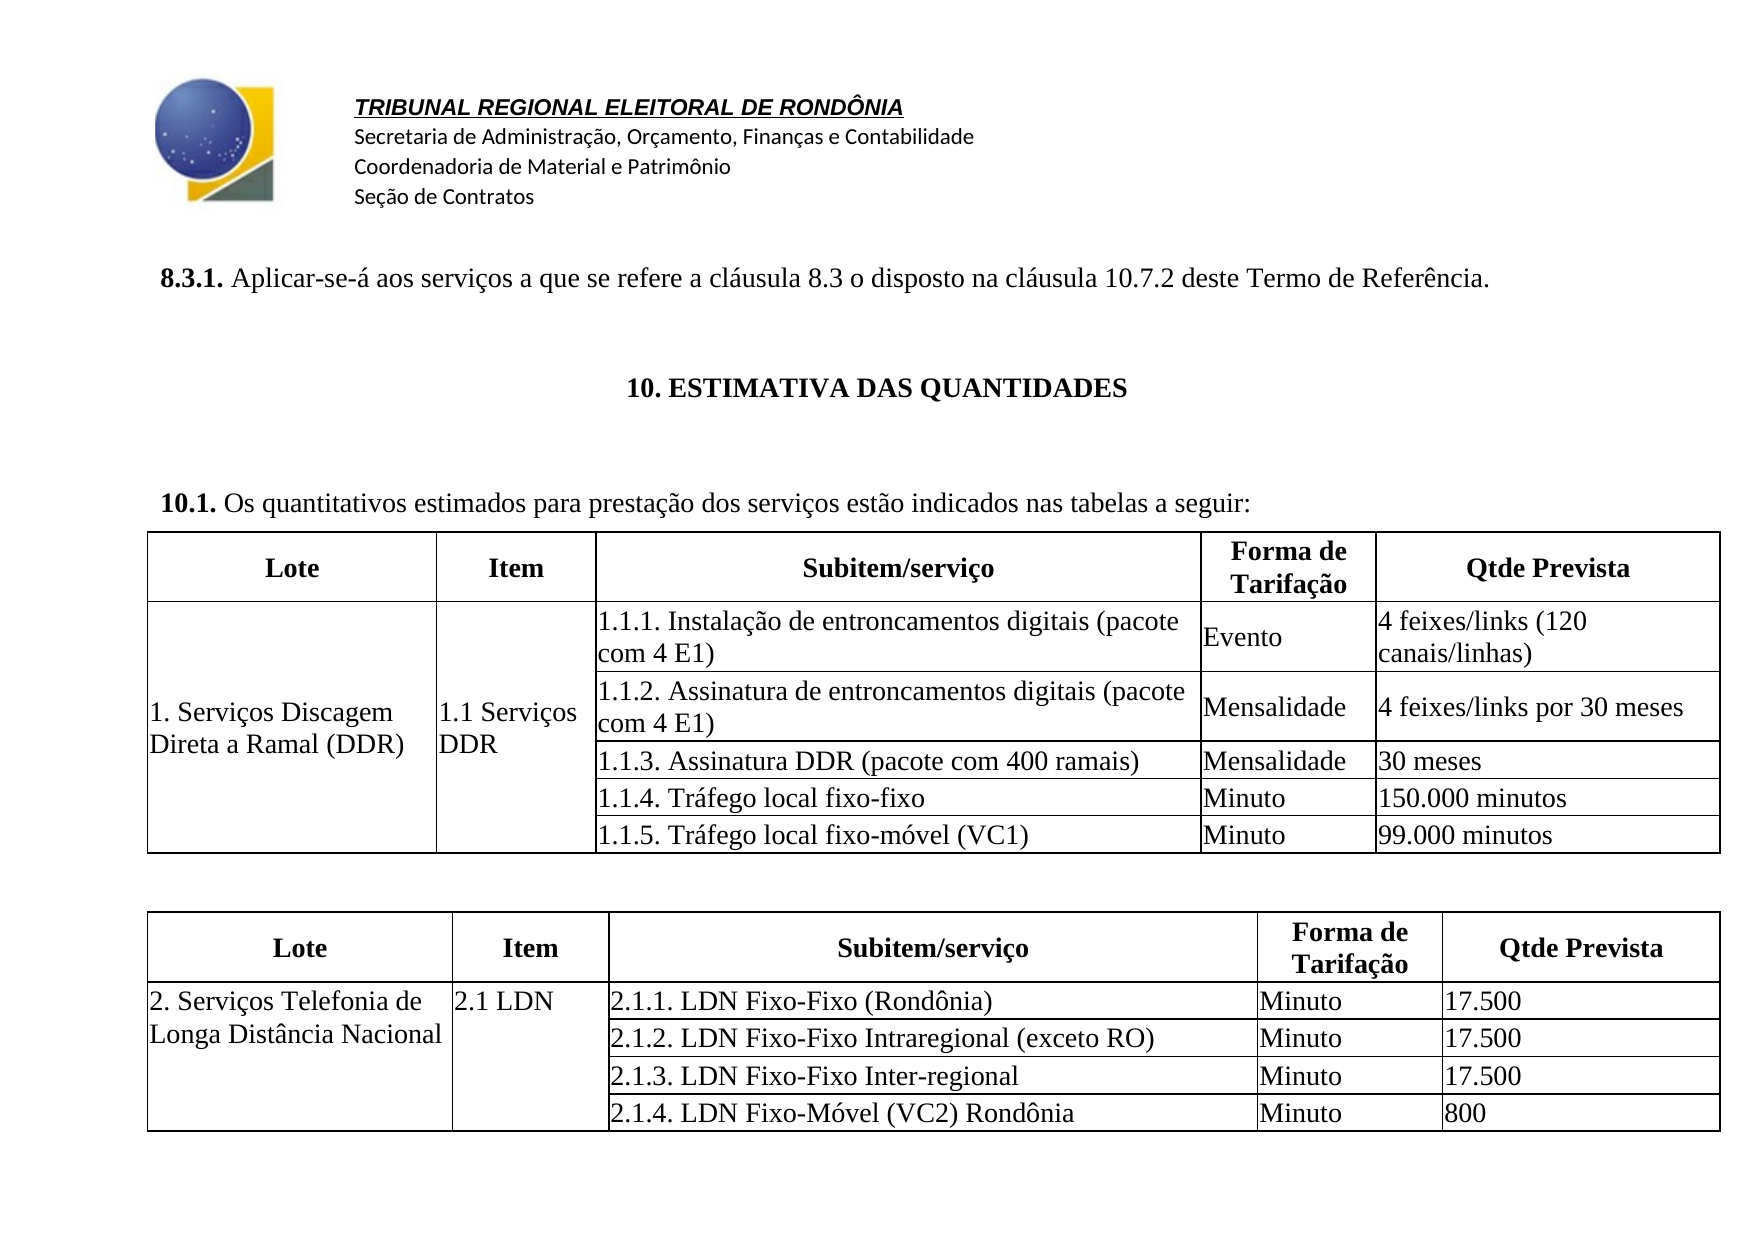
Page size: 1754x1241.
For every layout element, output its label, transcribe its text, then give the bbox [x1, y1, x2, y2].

table_header Forma de Tarifação [1258, 913, 1442, 981]
table_cell 1.1.4. Tráfego local fixo-fixo [597, 779, 1200, 815]
table_cell 4 feixes/links (120 canais/linhas) [1377, 602, 1719, 671]
table_header Lote [148, 533, 436, 601]
table_cell 2.1.3. LDN Fixo-Fixo Inter-regional [610, 1057, 1257, 1093]
table_cell 150.000 minutos [1377, 779, 1719, 815]
table_cell Minuto [1258, 1095, 1442, 1130]
table_cell 1.1.1. Instalação de entroncamentos digitais (pacote com 4 E1) [597, 602, 1200, 671]
table_header Item [437, 533, 595, 601]
table_cell 800 [1443, 1095, 1719, 1130]
table_cell Minuto [1258, 983, 1442, 1018]
table_cell Evento [1202, 602, 1375, 671]
table_cell Mensalidade [1202, 672, 1375, 740]
table_cell 1.1 Serviços DDR [437, 602, 595, 852]
table_cell 17.500 [1443, 1057, 1719, 1093]
table_header Subitem/serviço [610, 913, 1257, 981]
table_header Qtde Prevista [1443, 913, 1719, 981]
table_cell Minuto [1258, 1057, 1442, 1093]
table_cell 1.1.5. Tráfego local fixo-móvel (VC1) [597, 816, 1200, 852]
table_cell 2.1.1. LDN Fixo-Fixo (Rondônia) [610, 983, 1257, 1018]
text 10. ESTIMATIVA DAS QUANTIDADES [160, 371, 1594, 404]
table_cell 17.500 [1443, 983, 1719, 1018]
table_cell Minuto [1202, 816, 1375, 852]
table_cell 4 feixes/links por 30 meses [1377, 672, 1719, 740]
table_header Lote [148, 913, 452, 981]
text 10.1. Os quantitativos estimados para prestação dos serviços estão indicados nas tabelas a seguir: [160, 486, 1594, 519]
table_cell 1. Serviços Discagem Direta a Ramal (DDR) [148, 602, 436, 852]
table_header Forma de Tarifação [1202, 533, 1375, 601]
table_cell Minuto [1202, 779, 1375, 815]
table_cell 2.1.4. LDN Fixo-Móvel (VC2) Rondônia [610, 1095, 1257, 1130]
text 8.3.1. Aplicar-se-á aos serviços a que se refere a cláusula 8.3 o disposto na cláusula 10.7.2 deste Termo de Referência. [160, 261, 1594, 293]
table_cell 1.1.3. Assinatura DDR (pacote com 400 ramais) [597, 742, 1200, 777]
table_header Subitem/serviço [597, 533, 1200, 601]
table_cell 30 meses [1377, 742, 1719, 777]
table_header Qtde Prevista [1377, 533, 1719, 601]
table_cell 1.1.2. Assinatura de entroncamentos digitais (pacote com 4 E1) [597, 672, 1200, 740]
table_cell 2.1 LDN [453, 983, 608, 1130]
table_cell 2.1.2. LDN Fixo-Fixo Intraregional (exceto RO) [610, 1020, 1257, 1056]
table_cell 17.500 [1443, 1020, 1719, 1056]
table_cell 2. Serviços Telefonia de Longa Distância Nacional [148, 983, 452, 1130]
table_cell 99.000 minutos [1377, 816, 1719, 852]
table_header Item [453, 913, 608, 981]
table_cell Minuto [1258, 1020, 1442, 1056]
table_cell Mensalidade [1202, 742, 1375, 777]
